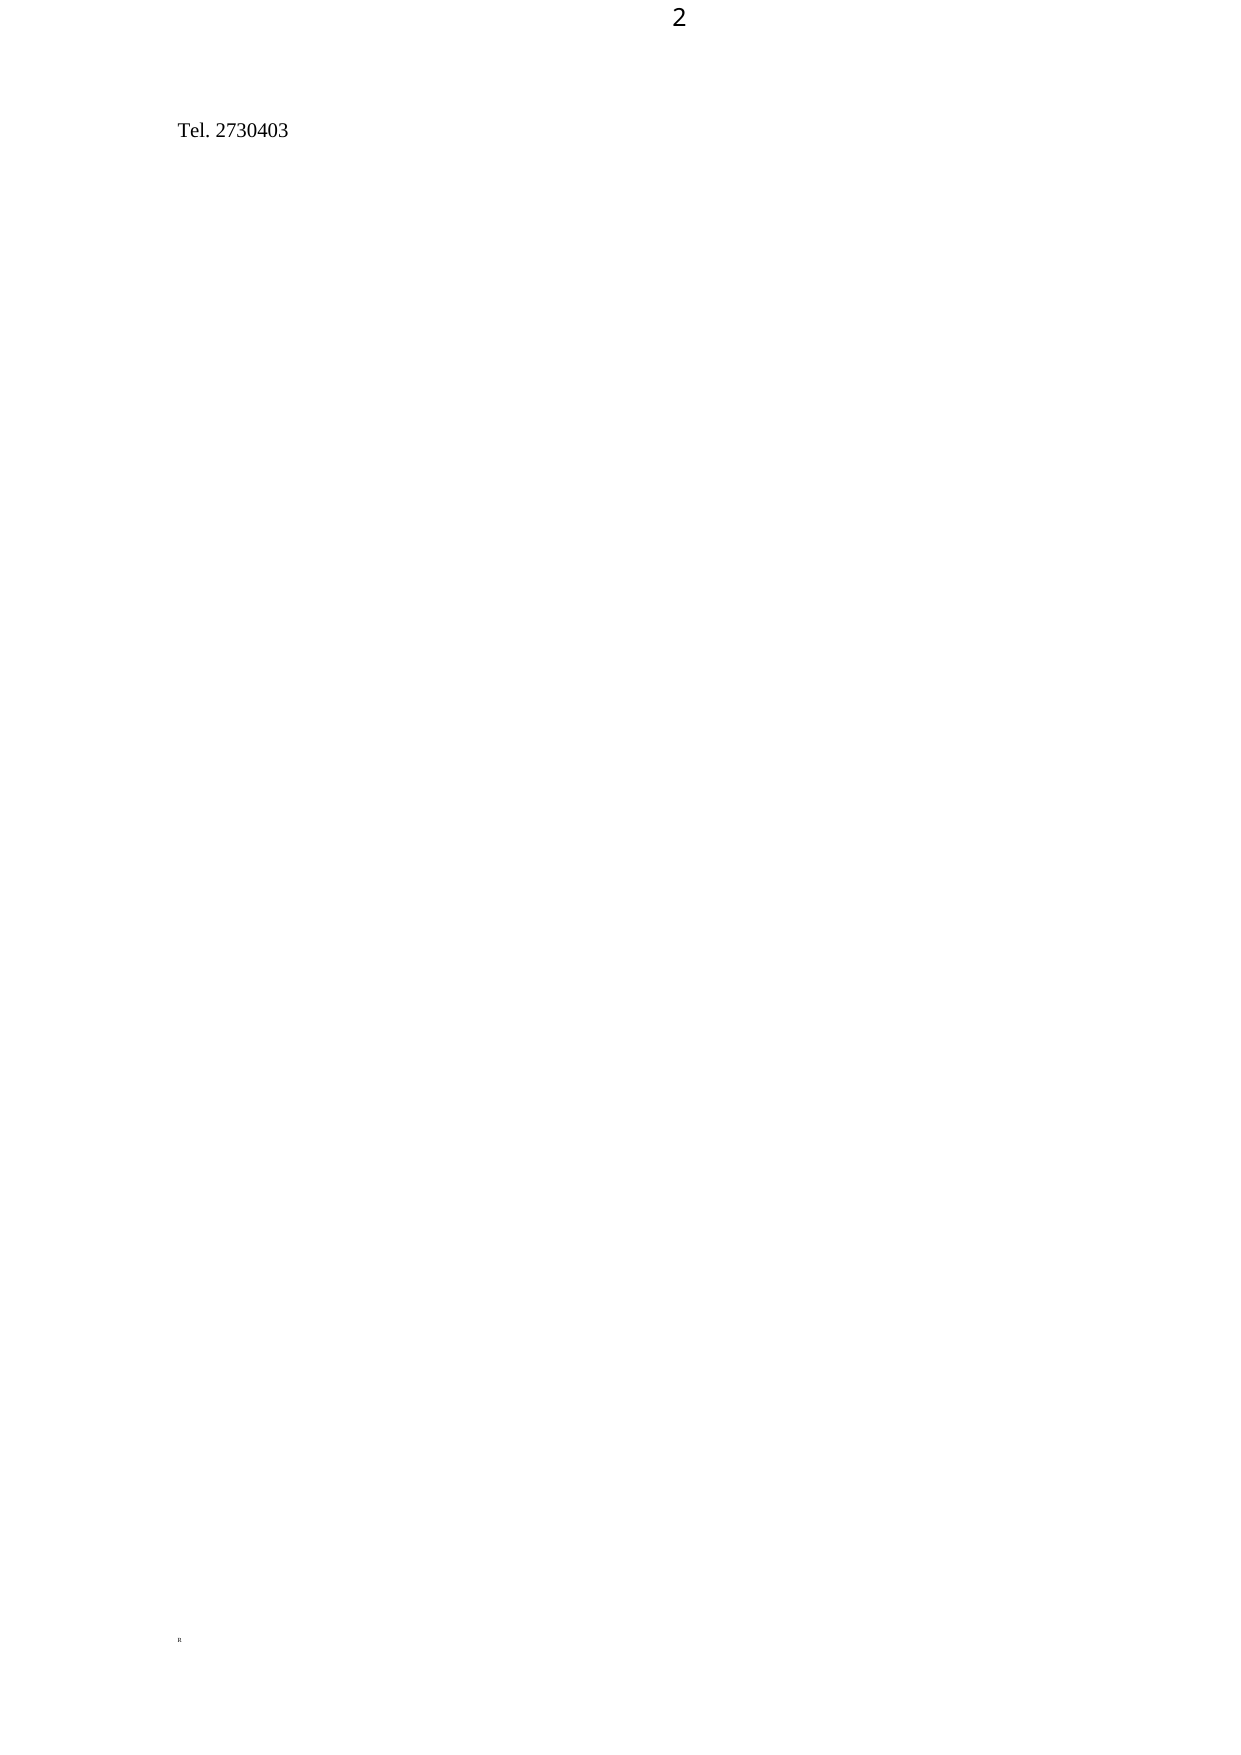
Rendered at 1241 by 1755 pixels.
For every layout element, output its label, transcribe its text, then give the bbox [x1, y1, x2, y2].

text Tel. 2730403 [177, 118, 1181, 142]
